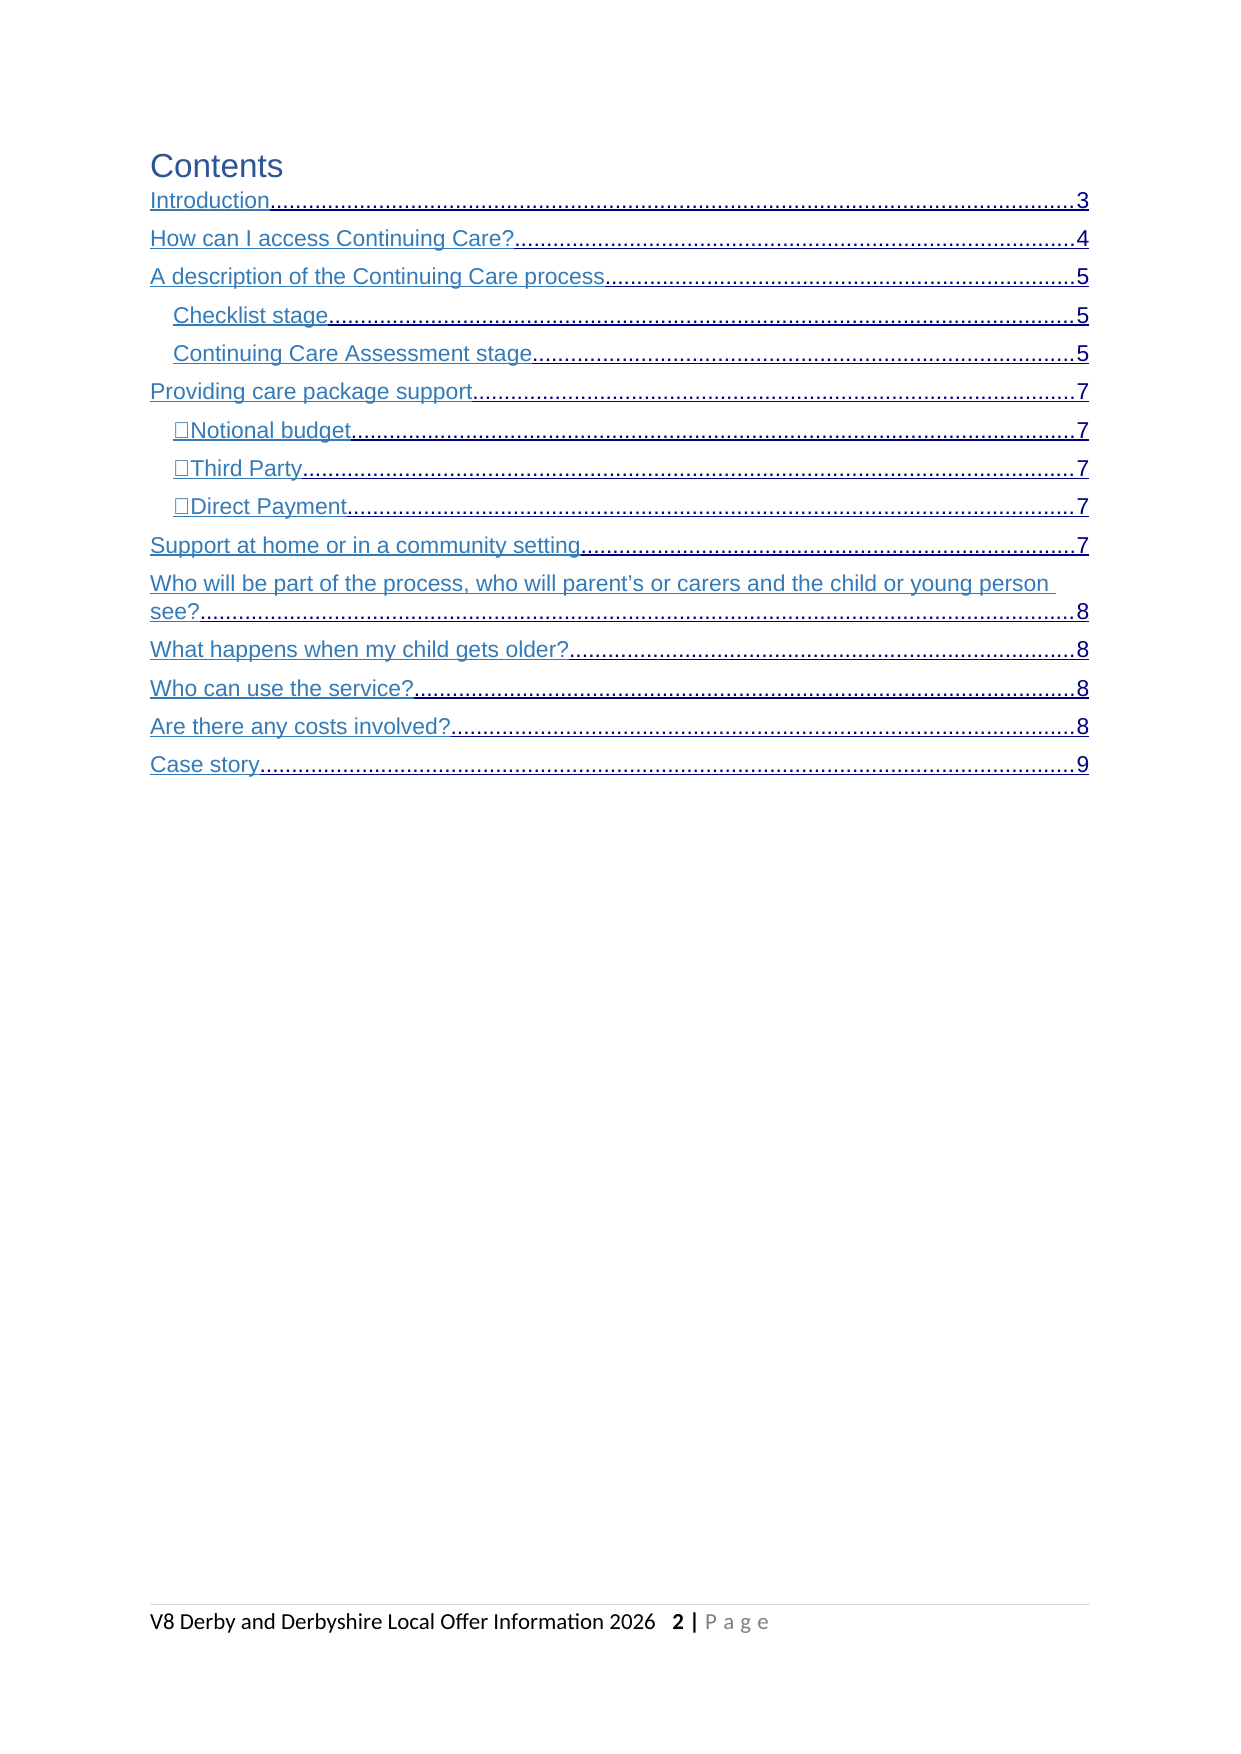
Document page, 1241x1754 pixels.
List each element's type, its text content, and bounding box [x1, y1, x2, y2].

text Are there any costs involved? 8 [150, 713, 1090, 739]
subtitle Contents [150, 146, 1090, 184]
text What happens when my child gets older? 8 [150, 636, 1090, 662]
text Who can use the service? 8 [150, 674, 1090, 701]
text Providing care package support 7 [150, 378, 1090, 404]
text Introduction 3 [150, 187, 1090, 213]
text Continuing Care Assessment stage 5 [173, 340, 1090, 366]
text  Notional budget 7 [173, 417, 1090, 443]
text Checklist stage 5 [173, 302, 1090, 328]
text Case story 9 [150, 751, 1090, 777]
text  Direct Payment 7 [173, 493, 1090, 519]
text How can I access Continuing Care? 4 [150, 225, 1090, 251]
text  Third Party 7 [173, 455, 1090, 481]
text A description of the Continuing Care process 5 [150, 263, 1090, 289]
text Who will be part of the process, who will parent’s or carers and the child or young person see? 8 [150, 570, 1090, 624]
text Support at home or in a community setting 7 [150, 532, 1090, 558]
